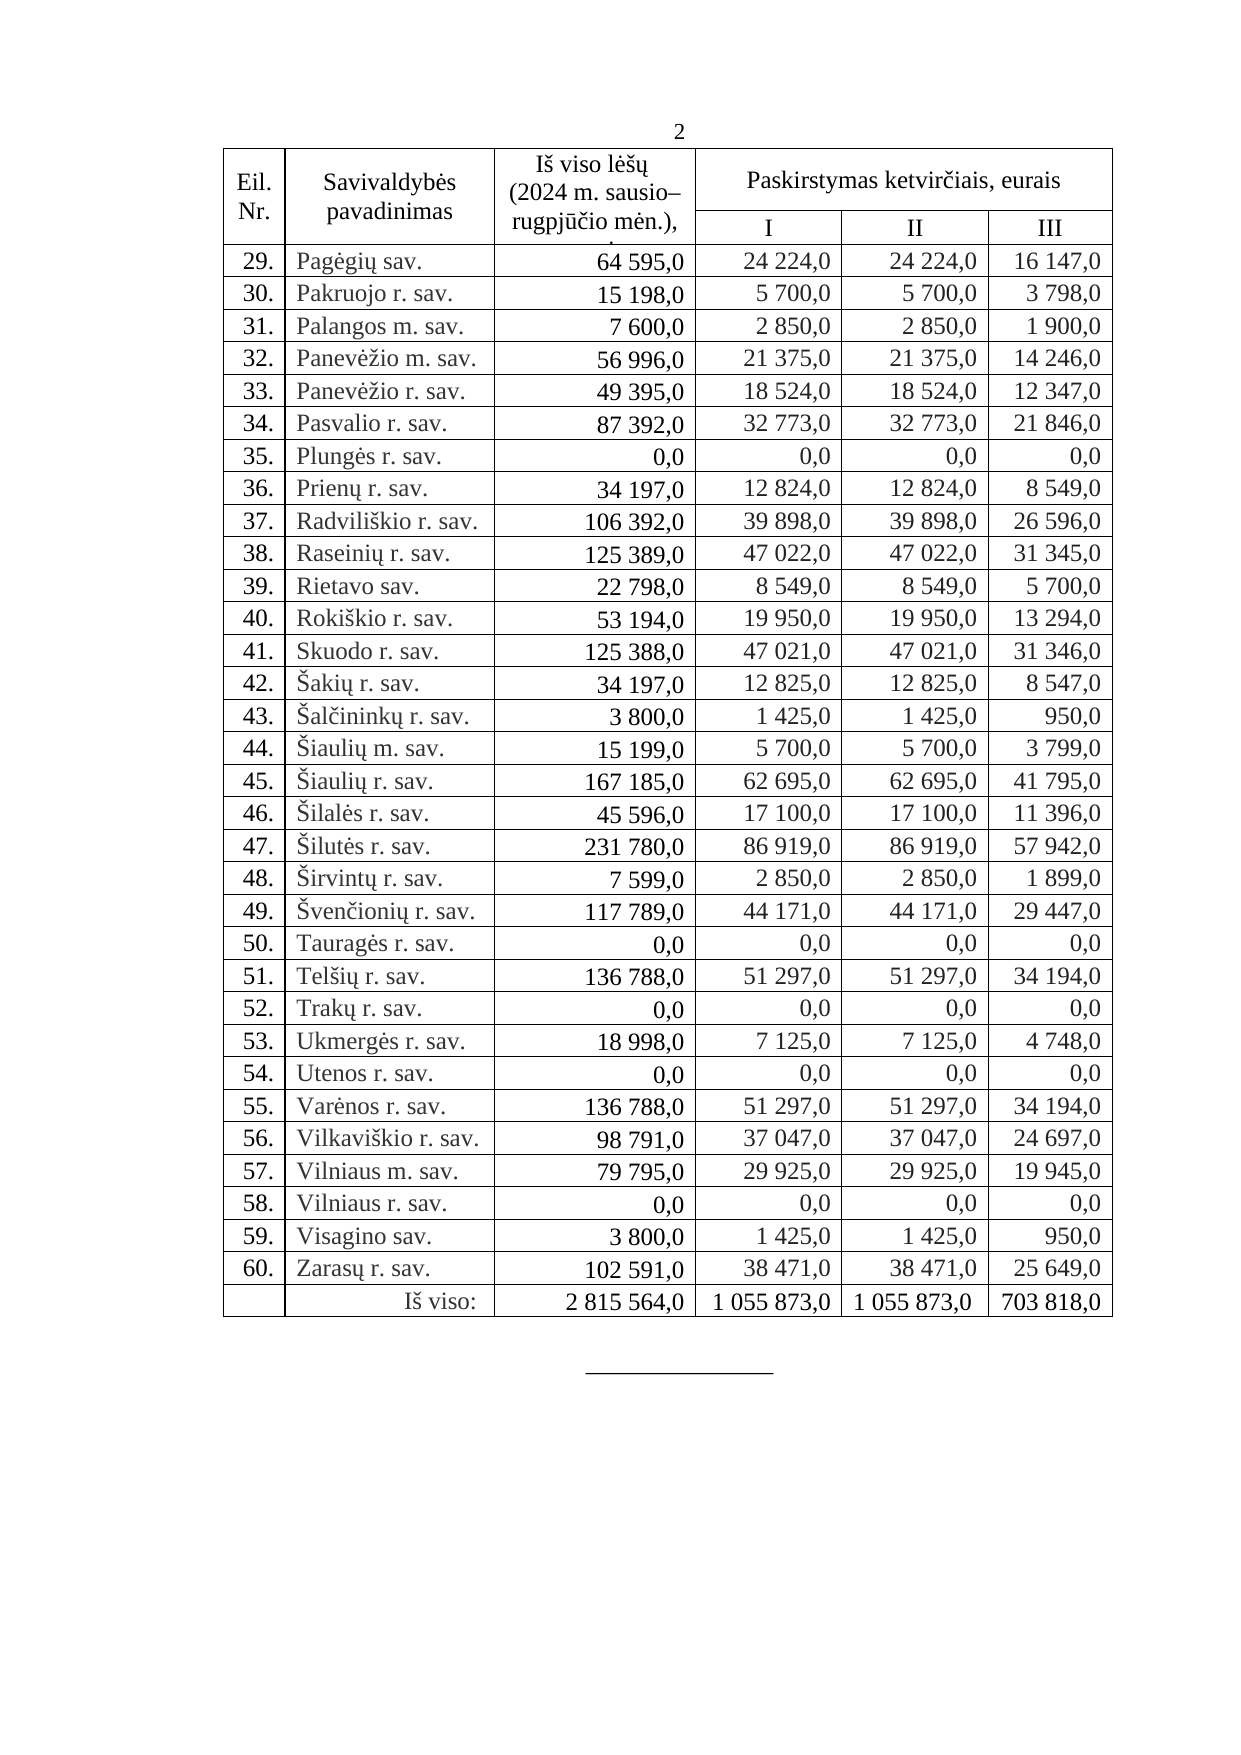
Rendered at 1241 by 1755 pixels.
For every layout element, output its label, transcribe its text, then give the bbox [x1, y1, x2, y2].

table_cell 1 425,0 [696, 1220, 841, 1251]
table_cell 106 392,0 [495, 505, 695, 536]
table_cell 703 818,0 [989, 1285, 1112, 1316]
table_cell 0,0 [696, 440, 841, 471]
table_cell 34. [224, 407, 284, 439]
table_cell 53. [224, 1025, 284, 1056]
table_cell Panevėžio m. sav. [286, 342, 494, 374]
table_cell 0,0 [842, 992, 988, 1024]
table_cell 8 547,0 [989, 667, 1112, 699]
table_cell 39. [224, 570, 284, 601]
table_cell 231 780,0 [495, 830, 695, 861]
table_cell 51 297,0 [696, 960, 841, 991]
table_cell 5 700,0 [842, 732, 988, 764]
table_cell [1113, 1251, 1135, 1284]
table_cell 0,0 [696, 992, 841, 1024]
table_cell Utenos r. sav. [286, 1057, 494, 1089]
table_cell [1113, 341, 1135, 374]
table_cell [1113, 276, 1135, 309]
table_cell 54. [224, 1057, 284, 1089]
table_cell [1113, 634, 1135, 666]
table_cell 4 748,0 [989, 1025, 1112, 1056]
table_cell 1 055 873,0 [696, 1285, 841, 1316]
table_cell 44 171,0 [696, 895, 841, 926]
table_cell 47 021,0 [696, 635, 841, 666]
table_cell 950,0 [989, 700, 1112, 731]
table_cell 15 199,0 [495, 732, 695, 764]
table_cell 32 773,0 [696, 407, 841, 439]
table_cell [1113, 1056, 1135, 1089]
table_cell 34 197,0 [495, 472, 695, 504]
table_cell Vilniaus r. sav. [286, 1187, 494, 1219]
table_cell 1 425,0 [842, 700, 988, 731]
table_cell Šiaulių m. sav. [286, 732, 494, 764]
table_cell Šilalės r. sav. [286, 797, 494, 829]
table_cell 57 942,0 [989, 830, 1112, 861]
table_cell 19 945,0 [989, 1155, 1112, 1186]
table_cell 0,0 [842, 927, 988, 959]
table_cell 15 198,0 [495, 277, 695, 309]
table_cell [1113, 1089, 1135, 1121]
table_cell 33. [224, 375, 284, 406]
table_cell 0,0 [842, 440, 988, 471]
table_cell 47. [224, 830, 284, 861]
text _______________ [177, 1348, 1181, 1377]
table_cell [1113, 894, 1135, 926]
table_cell 7 125,0 [842, 1025, 988, 1056]
table_cell 0,0 [495, 1057, 695, 1089]
table_cell 36. [224, 472, 284, 504]
table_cell Raseinių r. sav. [286, 537, 494, 569]
table_cell [1113, 829, 1135, 861]
table_cell 0,0 [495, 992, 695, 1024]
table_cell 7 125,0 [696, 1025, 841, 1056]
table_cell [1113, 1121, 1135, 1154]
table_cell 0,0 [989, 1057, 1112, 1089]
table_cell I [696, 211, 841, 244]
table_cell 24 224,0 [842, 245, 988, 276]
table_cell 136 788,0 [495, 1090, 695, 1121]
table_cell Pakruojo r. sav. [286, 277, 494, 309]
table_cell Palangos m. sav. [286, 310, 494, 341]
table_cell [1113, 180, 1135, 210]
table_cell 18 524,0 [842, 375, 988, 406]
table_cell 17 100,0 [696, 797, 841, 829]
table_header Iš viso lėšų (2024 m. sausio–rugpjūčio mėn.), eurais [495, 149, 695, 244]
table_cell 39 898,0 [696, 505, 841, 536]
table_cell 117 789,0 [495, 895, 695, 926]
table_cell 40. [224, 602, 284, 634]
table_cell 24 224,0 [696, 245, 841, 276]
table_cell Pasvalio r. sav. [286, 407, 494, 439]
table_cell 86 919,0 [842, 830, 988, 861]
table_cell 51 297,0 [842, 960, 988, 991]
table_cell 37. [224, 505, 284, 536]
table_cell [1113, 210, 1135, 244]
table_cell 56. [224, 1122, 284, 1154]
table_cell [1113, 439, 1135, 471]
table_cell 51 297,0 [842, 1090, 988, 1121]
table_cell 51. [224, 960, 284, 991]
table_cell 43. [224, 700, 284, 731]
table_cell 38. [224, 537, 284, 569]
table_cell 62 695,0 [696, 765, 841, 796]
table_cell Šalčininkų r. sav. [286, 700, 494, 731]
table_cell [1113, 666, 1135, 699]
table_cell 39 898,0 [842, 505, 988, 536]
table_cell 35. [224, 440, 284, 471]
table_cell 31 345,0 [989, 537, 1112, 569]
table_cell [1113, 601, 1135, 634]
table_cell [1113, 1219, 1135, 1251]
table_cell 98 791,0 [495, 1122, 695, 1154]
table_cell [1113, 796, 1135, 829]
table_cell Plungės r. sav. [286, 440, 494, 471]
table_cell Rokiškio r. sav. [286, 602, 494, 634]
table_cell 8 549,0 [842, 570, 988, 601]
table_cell III [989, 211, 1112, 244]
table_cell 12 347,0 [989, 375, 1112, 406]
table_cell 1 055 873,0 [842, 1285, 988, 1316]
table_cell 38 471,0 [842, 1252, 988, 1284]
table_cell 7 600,0 [495, 310, 695, 341]
table_cell 2 850,0 [842, 862, 988, 894]
table_cell 62 695,0 [842, 765, 988, 796]
table_cell Tauragės r. sav. [286, 927, 494, 959]
table_cell 14 246,0 [989, 342, 1112, 374]
table_cell 52. [224, 992, 284, 1024]
table_cell 950,0 [989, 1220, 1112, 1251]
table_cell 0,0 [989, 440, 1112, 471]
table_cell 2 850,0 [696, 310, 841, 341]
table_cell 64 595,0 [495, 245, 695, 276]
table_cell [1113, 504, 1135, 536]
table_cell 5 700,0 [696, 732, 841, 764]
table_cell 29. [224, 245, 284, 276]
table_cell Vilniaus m. sav. [286, 1155, 494, 1186]
table_cell 32. [224, 342, 284, 374]
table_cell 29 925,0 [842, 1155, 988, 1186]
table_cell 47 022,0 [696, 537, 841, 569]
table_cell 57. [224, 1155, 284, 1186]
table_cell 44. [224, 732, 284, 764]
table_cell [224, 1285, 284, 1316]
table_cell 50. [224, 927, 284, 959]
table_cell 59. [224, 1220, 284, 1251]
table_cell [1113, 1186, 1135, 1219]
table_cell 86 919,0 [696, 830, 841, 861]
table_cell 45 596,0 [495, 797, 695, 829]
table_cell 12 824,0 [842, 472, 988, 504]
table_cell 0,0 [842, 1057, 988, 1089]
table_cell 12 824,0 [696, 472, 841, 504]
table_cell 125 389,0 [495, 537, 695, 569]
table_cell 12 825,0 [842, 667, 988, 699]
table_cell 25 649,0 [989, 1252, 1112, 1284]
table_cell 0,0 [989, 992, 1112, 1024]
table_cell 31. [224, 310, 284, 341]
table_cell 17 100,0 [842, 797, 988, 829]
table_header Savivaldybės pavadinimas [286, 149, 494, 244]
table_cell 5 700,0 [989, 570, 1112, 601]
table_cell Širvintų r. sav. [286, 862, 494, 894]
table_cell Telšių r. sav. [286, 960, 494, 991]
table_cell [1113, 991, 1135, 1024]
table_cell [1113, 569, 1135, 601]
table_cell 34 194,0 [989, 960, 1112, 991]
table_cell 21 846,0 [989, 407, 1112, 439]
table_cell 1 900,0 [989, 310, 1112, 341]
table_cell 22 798,0 [495, 570, 695, 601]
table_cell 11 396,0 [989, 797, 1112, 829]
table_cell [1113, 471, 1135, 504]
table_cell 21 375,0 [696, 342, 841, 374]
table_cell 3 800,0 [495, 1220, 695, 1251]
table_cell [1113, 861, 1135, 894]
table_cell 47 022,0 [842, 537, 988, 569]
table_cell [1113, 764, 1135, 796]
table_cell Šiaulių r. sav. [286, 765, 494, 796]
table_cell 3 799,0 [989, 732, 1112, 764]
table_cell 58. [224, 1187, 284, 1219]
table_cell Rietavo sav. [286, 570, 494, 601]
table_cell 34 194,0 [989, 1090, 1112, 1121]
table_cell 3 800,0 [495, 700, 695, 731]
table_header Paskirstymas ketvirčiais, eurais [696, 149, 1112, 210]
table_cell 32 773,0 [842, 407, 988, 439]
table_cell 24 697,0 [989, 1122, 1112, 1154]
table_cell 16 147,0 [989, 245, 1112, 276]
table_cell 34 197,0 [495, 667, 695, 699]
table_cell [1113, 244, 1135, 276]
table_cell [1113, 699, 1135, 731]
table_cell 5 700,0 [696, 277, 841, 309]
table_cell Vilkaviškio r. sav. [286, 1122, 494, 1154]
table_cell 0,0 [495, 927, 695, 959]
table_cell 44 171,0 [842, 895, 988, 926]
table_cell 19 950,0 [696, 602, 841, 634]
table_cell 0,0 [696, 1187, 841, 1219]
table_header Eil. Nr. [224, 149, 284, 244]
table_cell 2 850,0 [696, 862, 841, 894]
table_cell Skuodo r. sav. [286, 635, 494, 666]
table_cell 41. [224, 635, 284, 666]
table_cell 136 788,0 [495, 960, 695, 991]
table_cell 0,0 [696, 927, 841, 959]
table_cell 56 996,0 [495, 342, 695, 374]
table_cell Švenčionių r. sav. [286, 895, 494, 926]
table_cell 102 591,0 [495, 1252, 695, 1284]
table_cell [1113, 731, 1135, 764]
table_cell 18 998,0 [495, 1025, 695, 1056]
table_cell 8 549,0 [696, 570, 841, 601]
table_cell Panevėžio r. sav. [286, 375, 494, 406]
table_cell Varėnos r. sav. [286, 1090, 494, 1121]
table_cell 79 795,0 [495, 1155, 695, 1186]
table_cell 19 950,0 [842, 602, 988, 634]
table_cell 31 346,0 [989, 635, 1112, 666]
table_cell [1113, 374, 1135, 406]
table_cell 30. [224, 277, 284, 309]
table_cell [1113, 959, 1135, 991]
table_cell Šakių r. sav. [286, 667, 494, 699]
table_cell [1113, 406, 1135, 439]
table_cell 53 194,0 [495, 602, 695, 634]
table_cell 0,0 [495, 1187, 695, 1219]
table_cell 49. [224, 895, 284, 926]
table_cell 37 047,0 [842, 1122, 988, 1154]
table_cell 0,0 [495, 440, 695, 471]
table_cell 0,0 [989, 927, 1112, 959]
table_cell 45. [224, 765, 284, 796]
table_cell 0,0 [696, 1057, 841, 1089]
table_cell Iš viso: [286, 1285, 494, 1316]
table_cell [1113, 309, 1135, 341]
table_cell 47 021,0 [842, 635, 988, 666]
table_cell Ukmergės r. sav. [286, 1025, 494, 1056]
table_cell Trakų r. sav. [286, 992, 494, 1024]
table_cell [1113, 1024, 1135, 1056]
table_cell 1 425,0 [842, 1220, 988, 1251]
table_cell Šilutės r. sav. [286, 830, 494, 861]
table_cell 125 388,0 [495, 635, 695, 666]
table_cell 46. [224, 797, 284, 829]
table_cell 42. [224, 667, 284, 699]
table_cell 5 700,0 [842, 277, 988, 309]
table_cell [1113, 1154, 1135, 1186]
table_cell 51 297,0 [696, 1090, 841, 1121]
table_cell 167 185,0 [495, 765, 695, 796]
table_header [1113, 148, 1135, 180]
table_cell 1 899,0 [989, 862, 1112, 894]
table_cell 7 599,0 [495, 862, 695, 894]
table_cell [1113, 1284, 1135, 1316]
table_cell 38 471,0 [696, 1252, 841, 1284]
table_cell II [842, 211, 988, 244]
table_cell 29 925,0 [696, 1155, 841, 1186]
table_cell 2 815 564,0 [495, 1285, 695, 1316]
table_cell Pagėgių sav. [286, 245, 494, 276]
table_cell Prienų r. sav. [286, 472, 494, 504]
table_cell 55. [224, 1090, 284, 1121]
table_cell [1113, 536, 1135, 569]
table_cell 48. [224, 862, 284, 894]
table_cell 26 596,0 [989, 505, 1112, 536]
table_cell 8 549,0 [989, 472, 1112, 504]
table_cell 2 850,0 [842, 310, 988, 341]
table_cell 18 524,0 [696, 375, 841, 406]
table_cell Zarasų r. sav. [286, 1252, 494, 1284]
table_cell 0,0 [989, 1187, 1112, 1219]
table_cell 13 294,0 [989, 602, 1112, 634]
table_cell 49 395,0 [495, 375, 695, 406]
table_cell Visagino sav. [286, 1220, 494, 1251]
table_cell 21 375,0 [842, 342, 988, 374]
table_cell 1 425,0 [696, 700, 841, 731]
table_cell 41 795,0 [989, 765, 1112, 796]
table_cell 60. [224, 1252, 284, 1284]
table_cell 37 047,0 [696, 1122, 841, 1154]
table_cell 12 825,0 [696, 667, 841, 699]
table_cell 29 447,0 [989, 895, 1112, 926]
table_cell 0,0 [842, 1187, 988, 1219]
table_cell Radviliškio r. sav. [286, 505, 494, 536]
table_cell 87 392,0 [495, 407, 695, 439]
table_cell 3 798,0 [989, 277, 1112, 309]
table_cell [1113, 926, 1135, 959]
